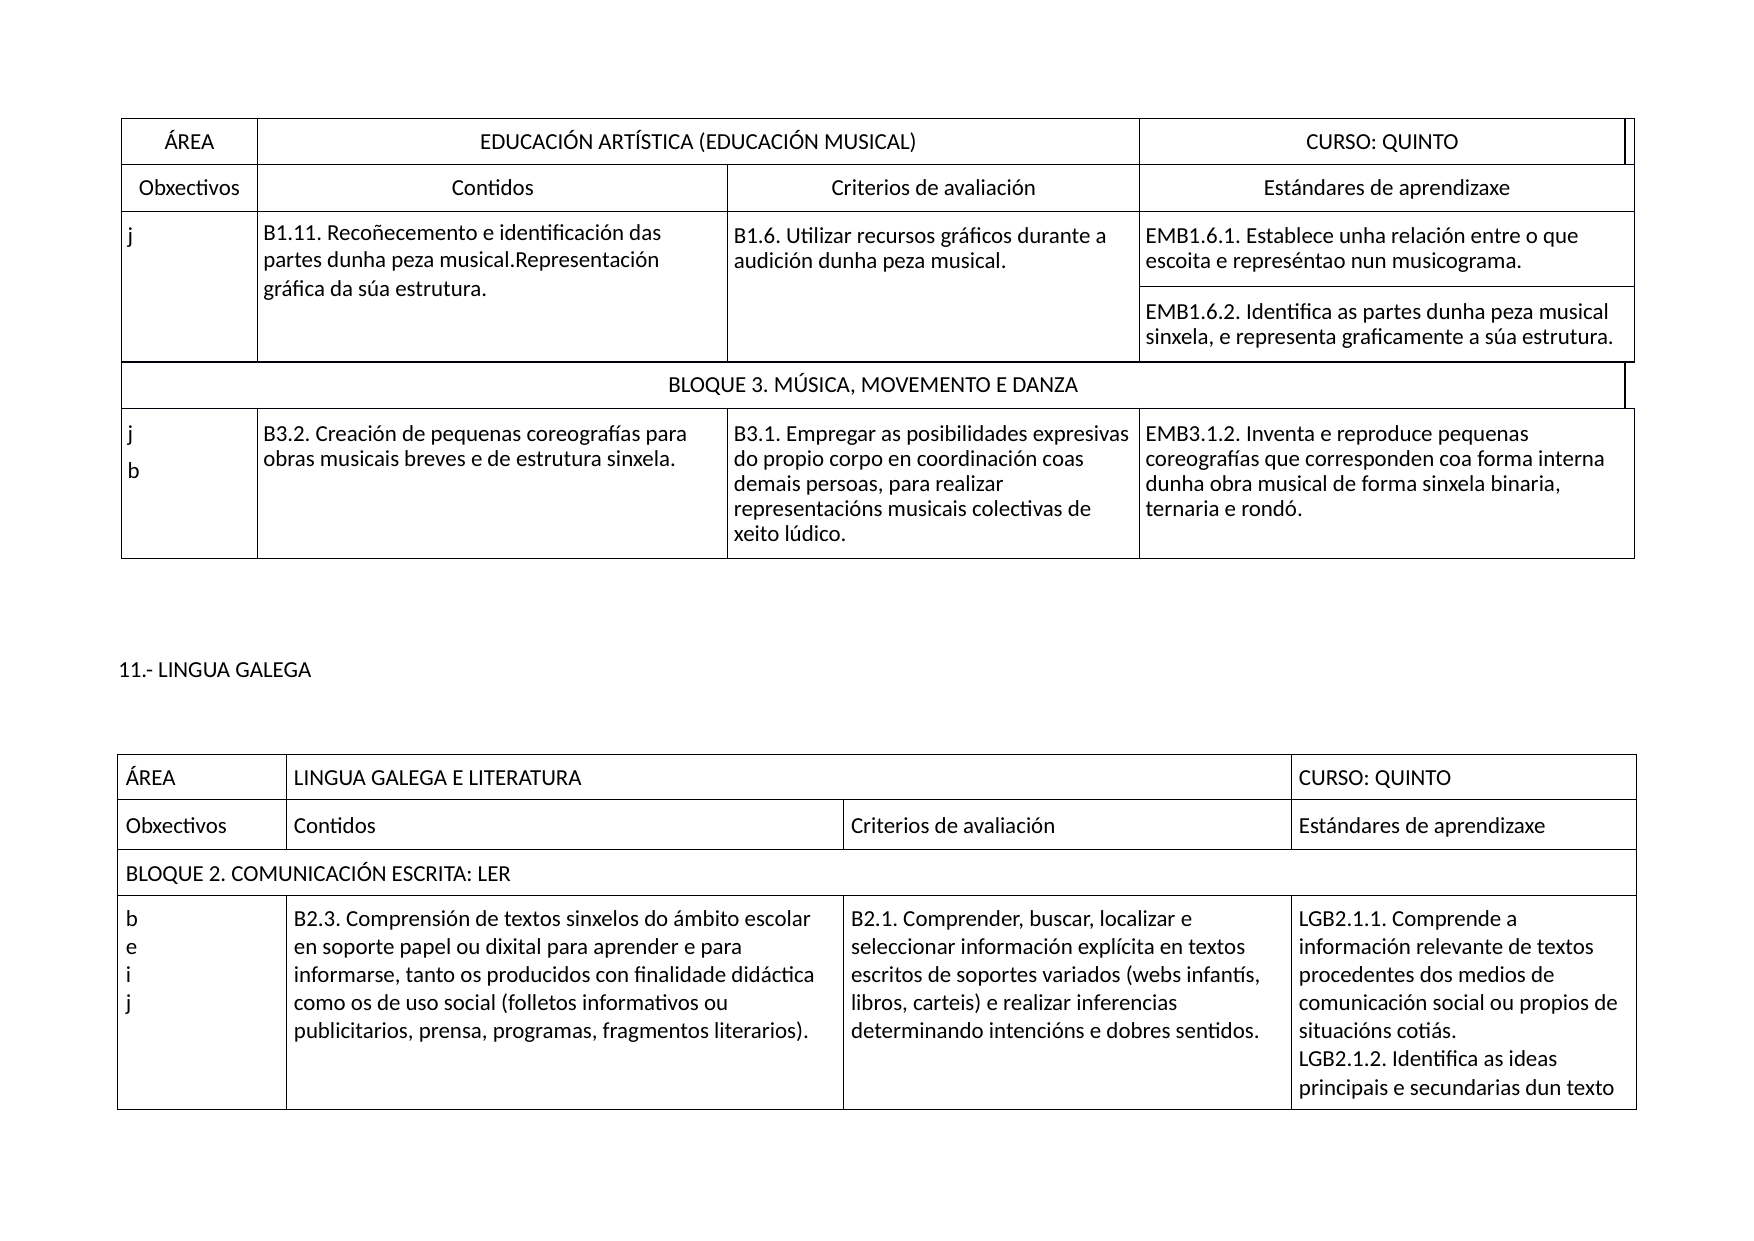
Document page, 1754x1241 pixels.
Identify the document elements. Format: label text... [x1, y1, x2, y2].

table_cell b e i j [118, 896, 286, 1109]
table_cell B2.3. Comprensión de textos sinxelos do ámbito escolar en soporte papel ou dixital para aprender e para informarse, tanto os producidos con finalidade didáctica como os de uso social (folletos informativos ou publicitarios, prensa, programas, fragmentos literarios). [287, 896, 843, 1109]
table_cell Obxectivos [122, 165, 257, 211]
table_header ÁREA [118, 755, 286, 799]
table_cell EMB1.6.2. Identifica as partes dunha peza musical sinxela, e representa graficamente a súa estrutura. [1140, 287, 1634, 361]
table_header CURSO: QUINTO [1292, 755, 1636, 799]
table_cell LGB2.1.1. Comprende a información relevante de textos procedentes dos medios de comunicación social ou propios de situacións cotiás. LGB2.1.2. Identifica as ideas principais e secundarias dun texto [1292, 896, 1636, 1109]
list 11.- LINGUA GALEGA [118, 656, 1636, 684]
table_cell Criterios de avaliación [844, 800, 1291, 849]
table_cell BLOQUE 2. COMUNICACIÓN ESCRITA: LER [118, 850, 1636, 895]
table_cell BLOQUE 3. MÚSICA, MOVEMENTO E DANZA [122, 363, 1624, 408]
table_header ÁREA [122, 119, 257, 164]
table_cell j [122, 212, 257, 361]
table_header [1626, 119, 1634, 164]
table_cell [1626, 363, 1634, 408]
table_cell B3.1. Empregar as posibilidades expresivas do propio corpo en coordinación coas demais persoas, para realizar representacións musicais colectivas de xeito lúdico. [728, 409, 1139, 558]
table_header LINGUA GALEGA E LITERATURA [287, 755, 1291, 799]
table_cell Contidos [258, 165, 727, 211]
table_cell Estándares de aprendizaxe [1292, 800, 1636, 849]
table_cell Obxectivos [118, 800, 286, 849]
table_header CURSO: QUINTO [1140, 119, 1624, 164]
table_cell EMB1.6.1. Establece unha relación entre o que escoita e represéntao nun musicograma. [1140, 212, 1634, 286]
table_cell B2.1. Comprender, buscar, localizar e seleccionar información explícita en textos escritos de soportes variados (webs infantís, libros, carteis) e realizar inferencias determinando intencións e dobres sentidos. [844, 896, 1291, 1109]
table_cell B1.11. Recoñecemento e identificación das partes dunha peza musical.Representación gráfica da súa estrutura. [258, 212, 727, 361]
table_cell Criterios de avaliación [728, 165, 1139, 211]
table_cell B3.2. Creación de pequenas coreografías para obras musicais breves e de estrutura sinxela. [258, 409, 727, 558]
table_header EDUCACIÓN ARTÍSTICA (EDUCACIÓN MUSICAL) [258, 119, 1139, 164]
table_cell Estándares de aprendizaxe [1140, 165, 1634, 211]
table_cell EMB3.1.2. Inventa e reproduce pequenas coreografías que corresponden coa forma interna dunha obra musical de forma sinxela binaria, ternaria e rondó. [1140, 409, 1634, 558]
table_cell j b [122, 409, 257, 558]
table_cell B1.6. Utilizar recursos gráficos durante a audición dunha peza musical. [728, 212, 1139, 361]
table_cell Contidos [287, 800, 843, 849]
